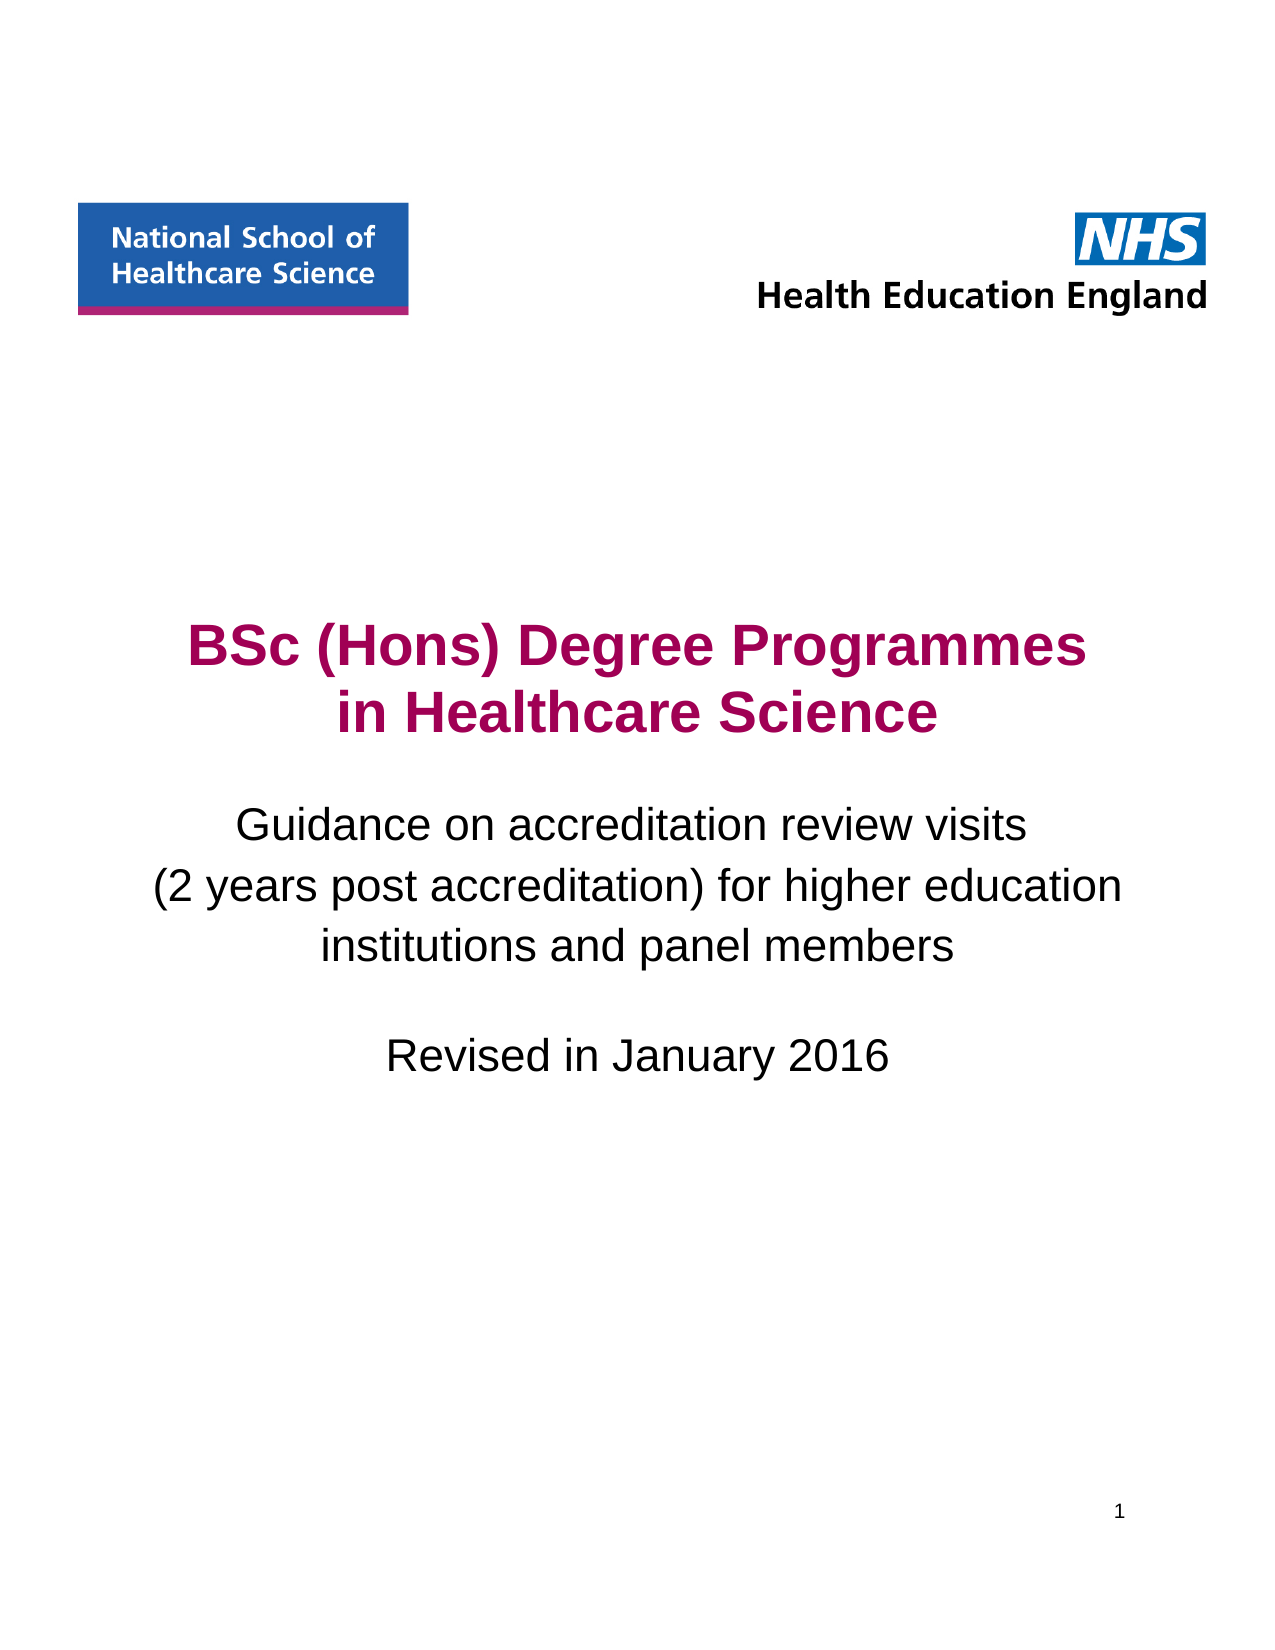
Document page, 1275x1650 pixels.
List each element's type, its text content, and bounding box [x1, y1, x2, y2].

text (2 years post accreditation) for higher education institutions and panel members [150, 858, 1125, 971]
text Guidance on accreditation review visits [150, 797, 1125, 850]
text Revised in January 2016 [150, 1029, 1125, 1081]
title BSc (Hons) Degree Programmes in Healthcare Science [150, 610, 1125, 744]
